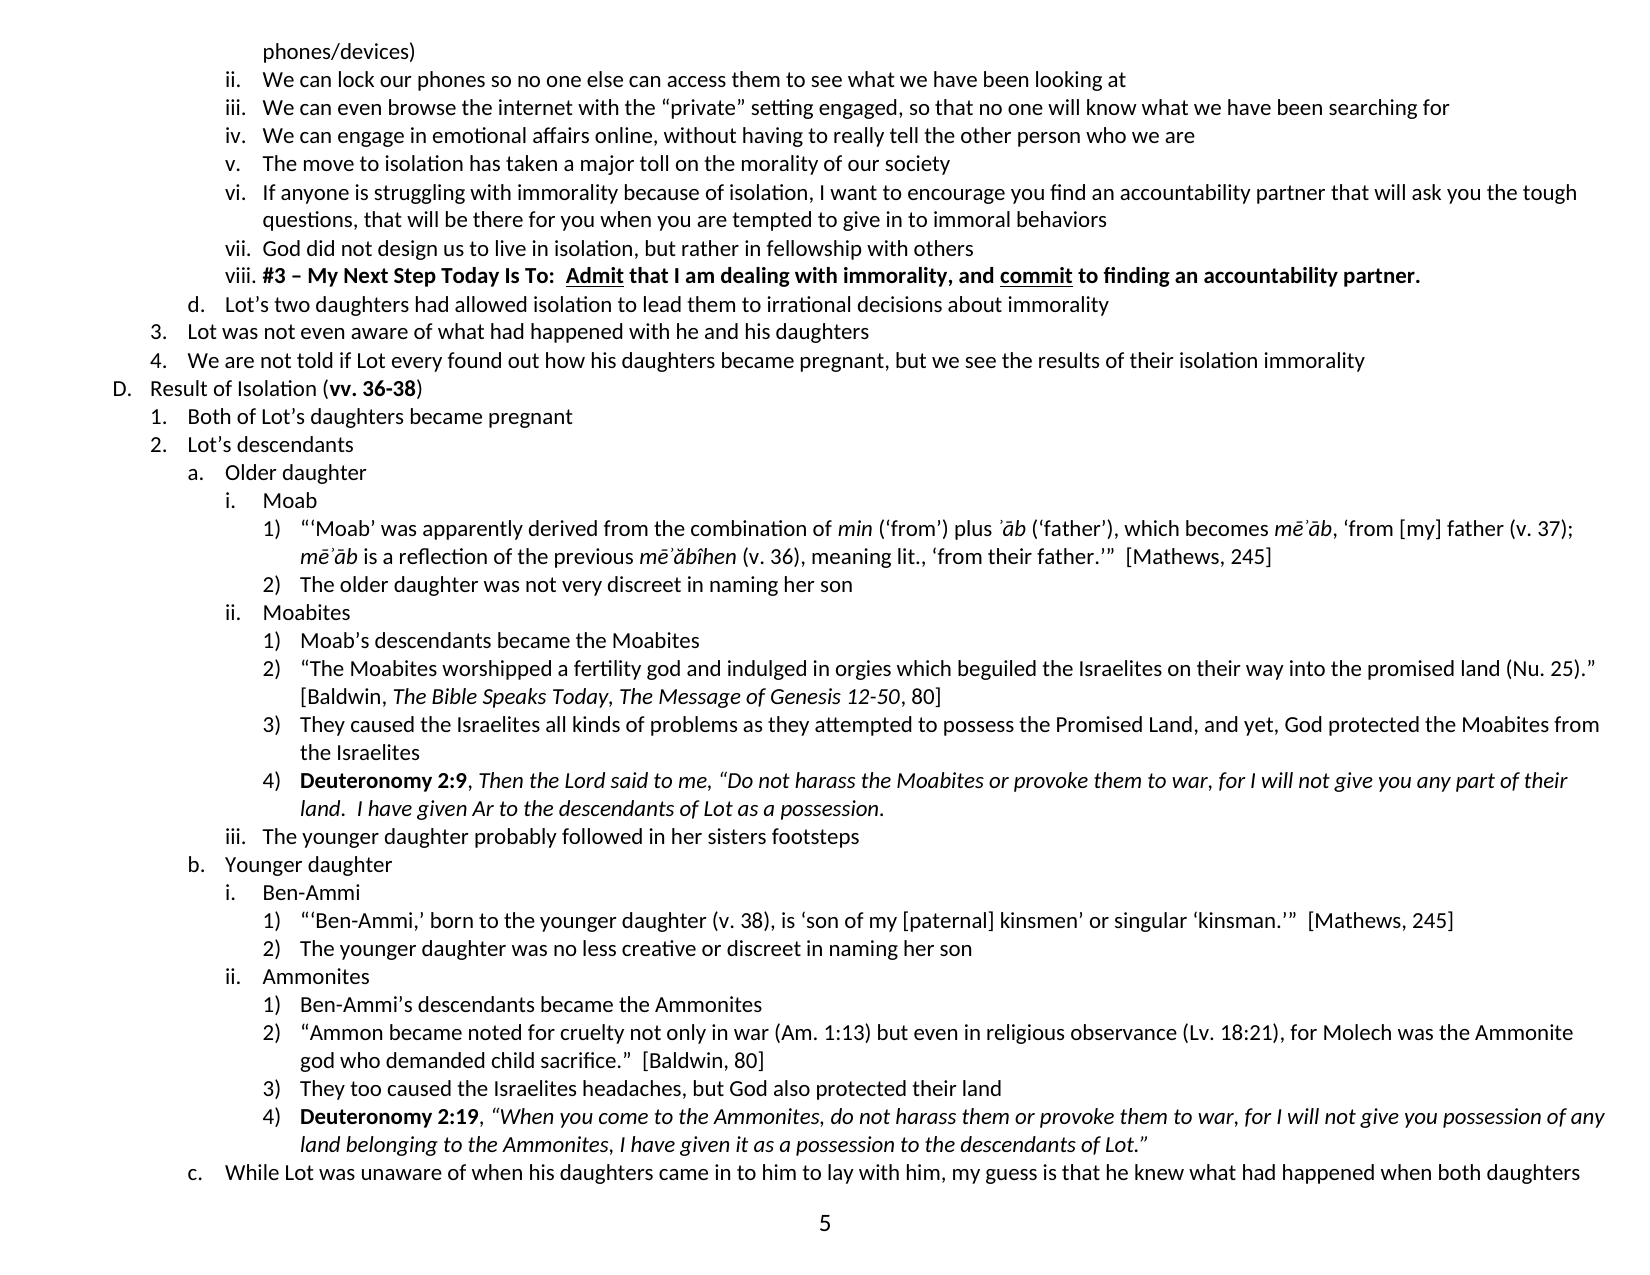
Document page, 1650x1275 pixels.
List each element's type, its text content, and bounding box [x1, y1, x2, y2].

list Younger daughter [187, 850, 1612, 878]
list “‘Ben-Ammi,’ born to the younger daughter (v. 38), is ‘son of my [paternal] kinsmen’ or singular ‘kinsman.’” [Mathews, 245] [262, 906, 1612, 934]
list Older daughter [187, 458, 1612, 486]
list Both of Lot’s daughters became pregnant [150, 402, 1612, 430]
list Lot’s two daughters had allowed isolation to lead them to irrational decisions about immorality [187, 290, 1612, 318]
list They caused the Israelites all kinds of problems as they attempted to possess the Promised Land, and yet, God protected the Moabites from the Israelites [262, 710, 1612, 766]
list “‘Moab’ was apparently derived from the combination of min (‘from’) plus ʾāb (‘father’), which becomes mēʾāb, ‘from [my] father (v. 37); mēʾāb is a reflection of the previous mēʾăbîhen (v. 36), meaning lit., ‘from their father.’” [Mathews, 245] [262, 514, 1612, 570]
list The younger daughter was no less creative or discreet in naming her son [262, 934, 1612, 962]
list Ben-Ammi [225, 878, 1612, 906]
list If anyone is struggling with immorality because of isolation, I want to encourage you find an accountability partner that will ask you the tough questions, that will be there for you when you are tempted to give in to immoral behaviors [225, 178, 1612, 234]
list Result of Isolation (vv. 36-38) [112, 374, 1612, 402]
list While Lot was unaware of when his daughters came in to him to lay with him, my guess is that he knew what had happened when both daughters [187, 1158, 1612, 1186]
list Moabites [225, 598, 1612, 626]
list Deuteronomy 2:9, Then the Lord said to me, “Do not harass the Moabites or provoke them to war, for I will not give you any part of their land. I have given Ar to the descendants of Lot as a possession. [262, 766, 1612, 822]
list Lot’s descendants [150, 430, 1612, 458]
list Ammonites [225, 962, 1612, 990]
list We are not told if Lot every found out how his daughters became pregnant, but we see the results of their isolation immorality [150, 346, 1612, 374]
list The move to isolation has taken a major toll on the morality of our society [225, 149, 1612, 178]
list We can lock our phones so no one else can access them to see what we have been looking at [225, 66, 1612, 93]
list “Ammon became noted for cruelty not only in war (Am. 1:13) but even in religious observance (Lv. 18:21), for Molech was the Ammonite god who demanded child sacrifice.” [Baldwin, 80] [262, 1018, 1612, 1074]
list Lot was not even aware of what had happened with he and his daughters [150, 318, 1612, 346]
list Moab’s descendants became the Moabites [262, 626, 1612, 654]
list The older daughter was not very discreet in naming her son [262, 570, 1612, 598]
list “The Moabites worshipped a fertility god and indulged in orgies which beguiled the Israelites on their way into the promised land (Nu. 25).” [Baldwin, The Bible Speaks Today, The Message of Genesis 12-50, 80] [262, 654, 1612, 710]
list Deuteronomy 2:19, “When you come to the Ammonites, do not harass them or provoke them to war, for I will not give you possession of any land belonging to the Ammonites, I have given it as a possession to the descendants of Lot.” [262, 1102, 1612, 1158]
list Ben-Ammi’s descendants became the Ammonites [262, 990, 1612, 1018]
list #3 – My Next Step Today Is To: Admit that I am dealing with immorality, and commit to finding an accountability partner. [225, 262, 1612, 290]
list The younger daughter probably followed in her sisters footsteps [225, 822, 1612, 850]
list phones/devices) [225, 37, 1612, 66]
list God did not design us to live in isolation, but rather in fellowship with others [225, 234, 1612, 262]
list They too caused the Israelites headaches, but God also protected their land [262, 1074, 1612, 1102]
list We can even browse the internet with the “private” setting engaged, so that no one will know what we have been searching for [225, 93, 1612, 122]
list We can engage in emotional affairs online, without having to really tell the other person who we are [225, 122, 1612, 149]
list Moab [225, 486, 1612, 514]
